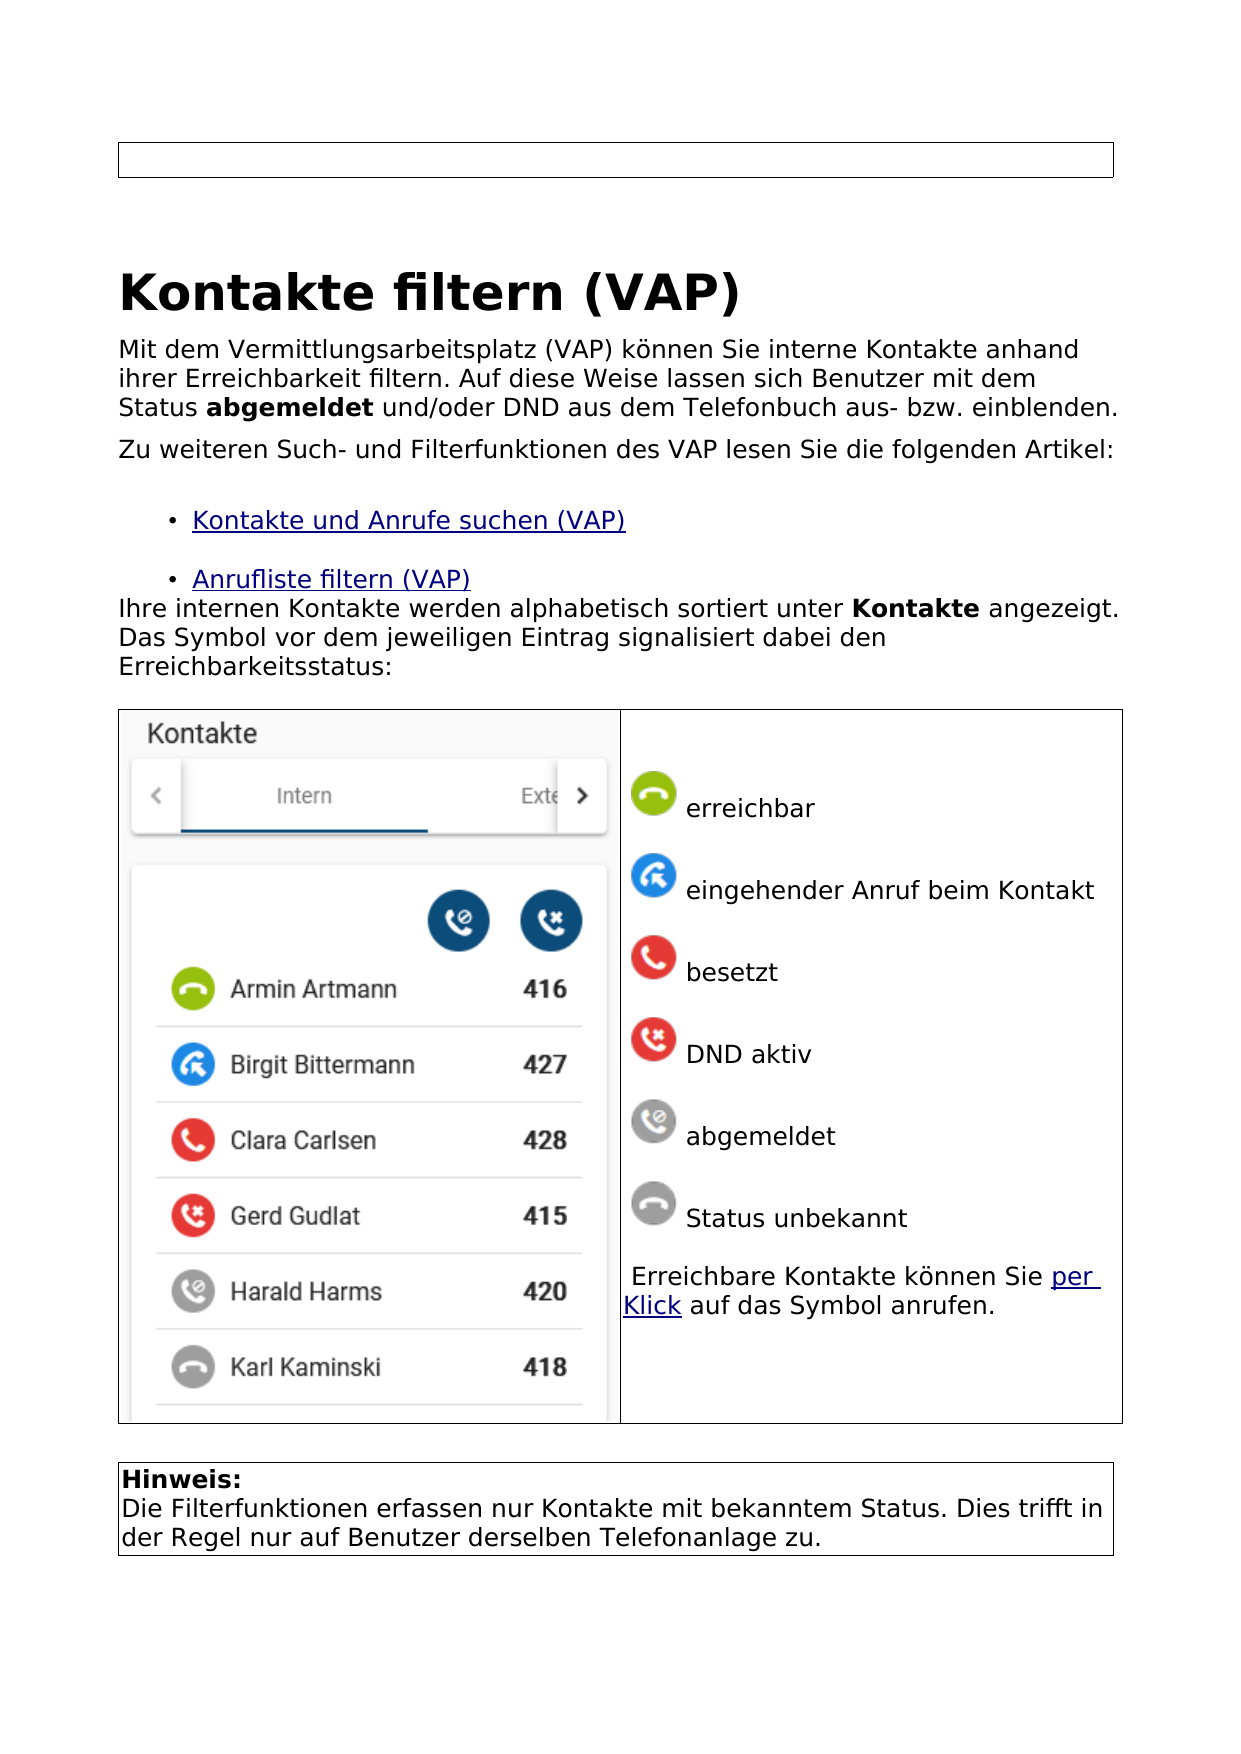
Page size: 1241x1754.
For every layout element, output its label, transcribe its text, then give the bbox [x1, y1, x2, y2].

text Ihre internen Kontakte werden alphabetisch sortiert unter Kontakte angezeigt. Das Symbol vor dem jeweiligen Eintrag signalisiert dabei den Erreichbarkeitsstatus: [118, 594, 1122, 682]
table_header Hinweis: Die Filterfunktionen erfassen nur Kontakte mit bekanntem Status. Dies trifft in der Regel nur auf Benutzer derselben Telefonanlage zu. [119, 1463, 1113, 1555]
picture [630, 1016, 678, 1063]
text Zu weiteren Such- und Filterfunktionen des VAP lesen Sie die folgenden Artikel: [118, 435, 1122, 464]
table_header [119, 143, 1113, 177]
list Anrufliste filtern (VAP) [177, 565, 1122, 594]
text Mit dem Vermittlungsarbeitsplatz (VAP) können Sie interne Kontakte anhand ihrer Erreichbarkeit filtern. Auf diese Weise lassen sich Benutzer mit dem Status abgemeldet und/oder DND aus dem Telefonbuch aus- bzw. einblenden. [118, 335, 1122, 423]
picture [630, 852, 678, 899]
table_header erreichbar eingehender Anruf beim Kontakt besetzt DND aktiv abgemeldet Status unbekannt Erreichbare Kontakte können Sie per Klick auf das Symbol anrufen. [621, 710, 1122, 1423]
list Kontakte und Anrufe suchen (VAP) [177, 506, 1122, 535]
picture [630, 934, 678, 981]
picture [630, 1180, 678, 1227]
subtitle Kontakte filtern (VAP) [118, 264, 1122, 323]
picture [630, 770, 678, 817]
picture [630, 1098, 678, 1145]
picture [121, 711, 618, 1421]
